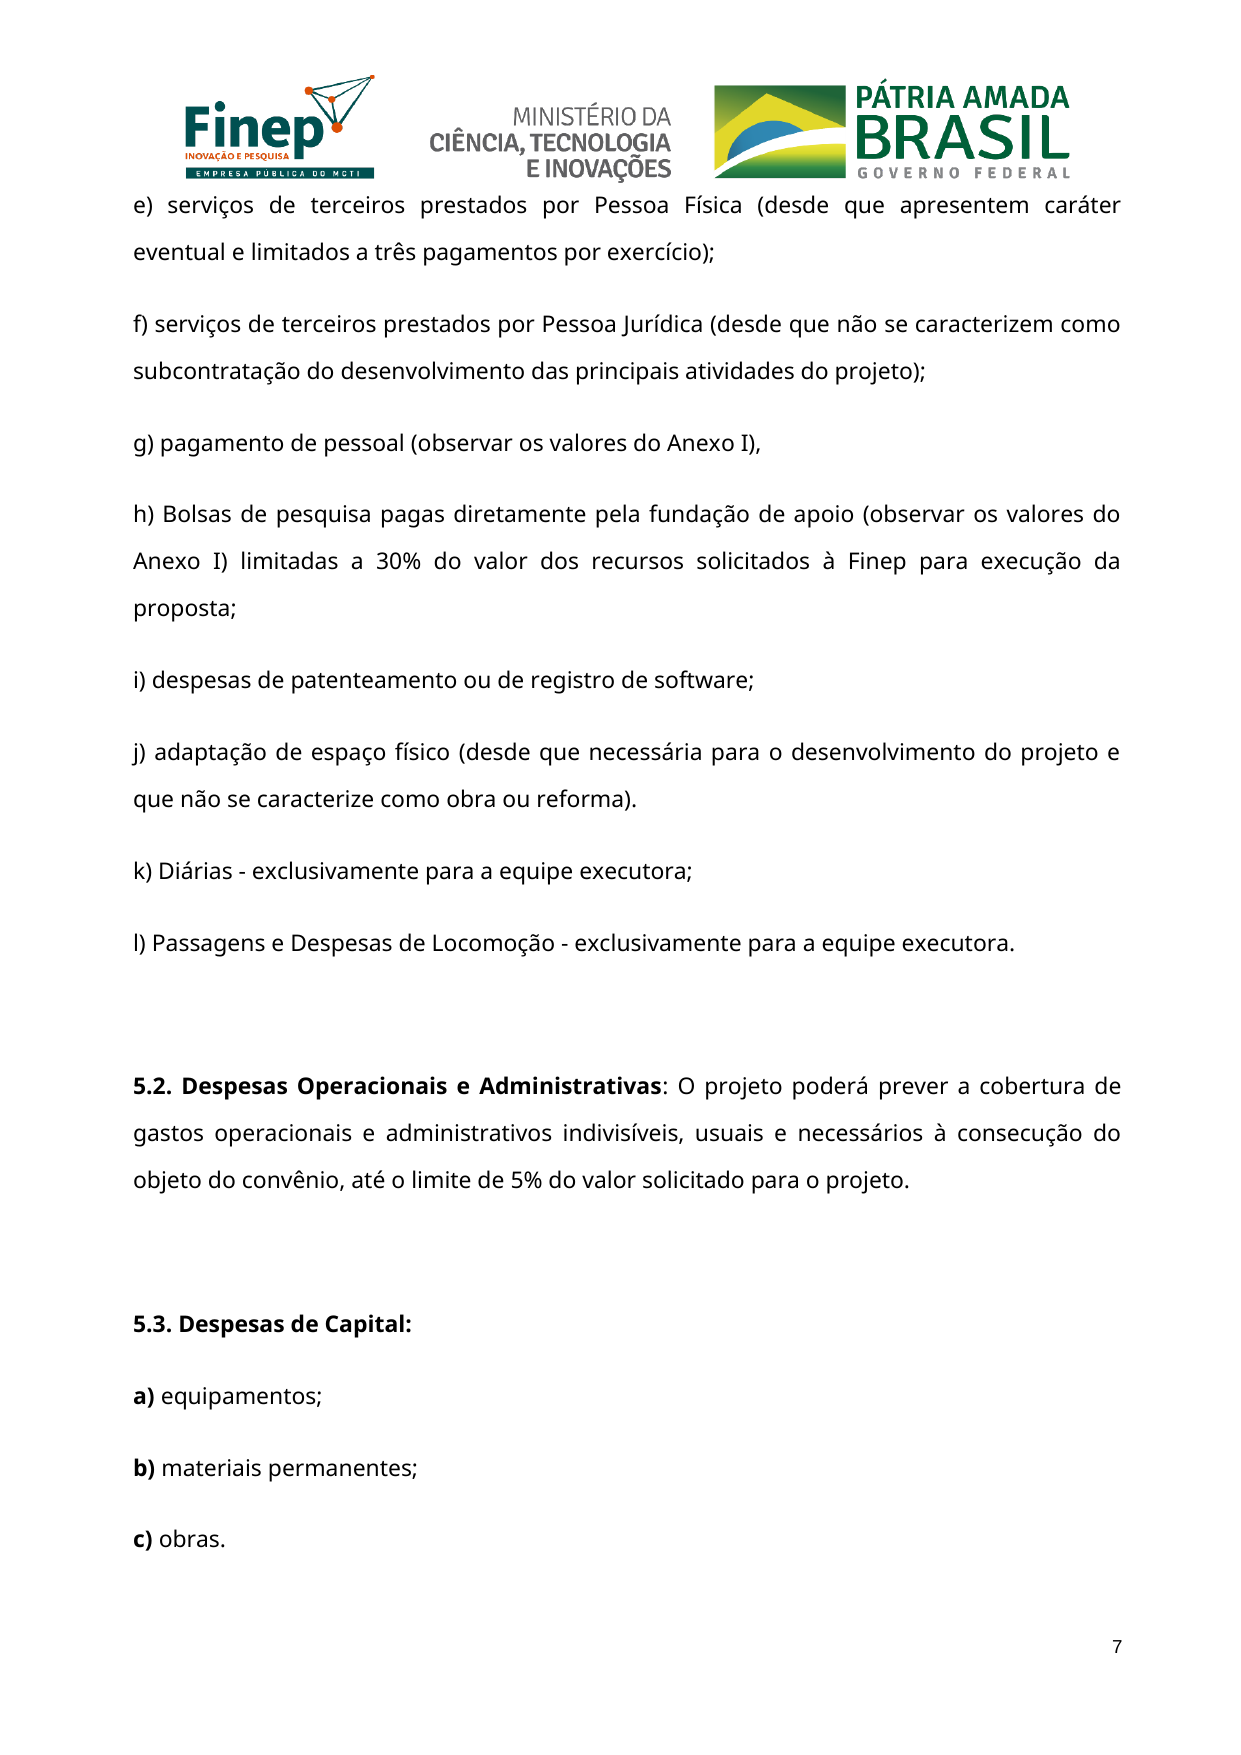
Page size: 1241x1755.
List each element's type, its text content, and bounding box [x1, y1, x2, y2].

text c) obras. [133, 1523, 1122, 1554]
text k) Diárias - exclusivamente para a equipe executora; [133, 854, 1122, 886]
text 5.3. Despesas de Capital: [133, 1308, 1122, 1339]
text g) pagamento de pessoal (observar os valores do Anexo I), [133, 426, 1122, 458]
text i) despesas de patenteamento ou de registro de software; [133, 664, 1122, 695]
text a) equipamentos; [133, 1379, 1122, 1411]
text e) serviços de terceiros prestados por Pessoa Física (desde que apresentem caráter eventual e limitados a três pagamentos por exercício); [133, 189, 1122, 267]
text 5.2. Despesas Operacionais e Administrativas: O projeto poderá prever a cobertura de gastos operacionais e administrativos indivisíveis, usuais e necessários à consecução do objeto do convênio, até o limite de 5% do valor solicitado para o projeto. [133, 1070, 1122, 1195]
text h) Bolsas de pesquisa pagas diretamente pela fundação de apoio (observar os valores do Anexo I) limitadas a 30% do valor dos recursos solicitados à Finep para execução da proposta; [133, 498, 1122, 623]
text l) Passagens e Despesas de Locomoção - exclusivamente para a equipe executora. [133, 926, 1122, 958]
text b) materiais permanentes; [133, 1451, 1122, 1483]
text j) adaptação de espaço físico (desde que necessária para o desenvolvimento do projeto e que não se caracterize como obra ou reforma). [133, 736, 1122, 814]
text f) serviços de terceiros prestados por Pessoa Jurídica (desde que não se caracterizem como subcontratação do desenvolvimento das principais atividades do projeto); [133, 308, 1122, 386]
